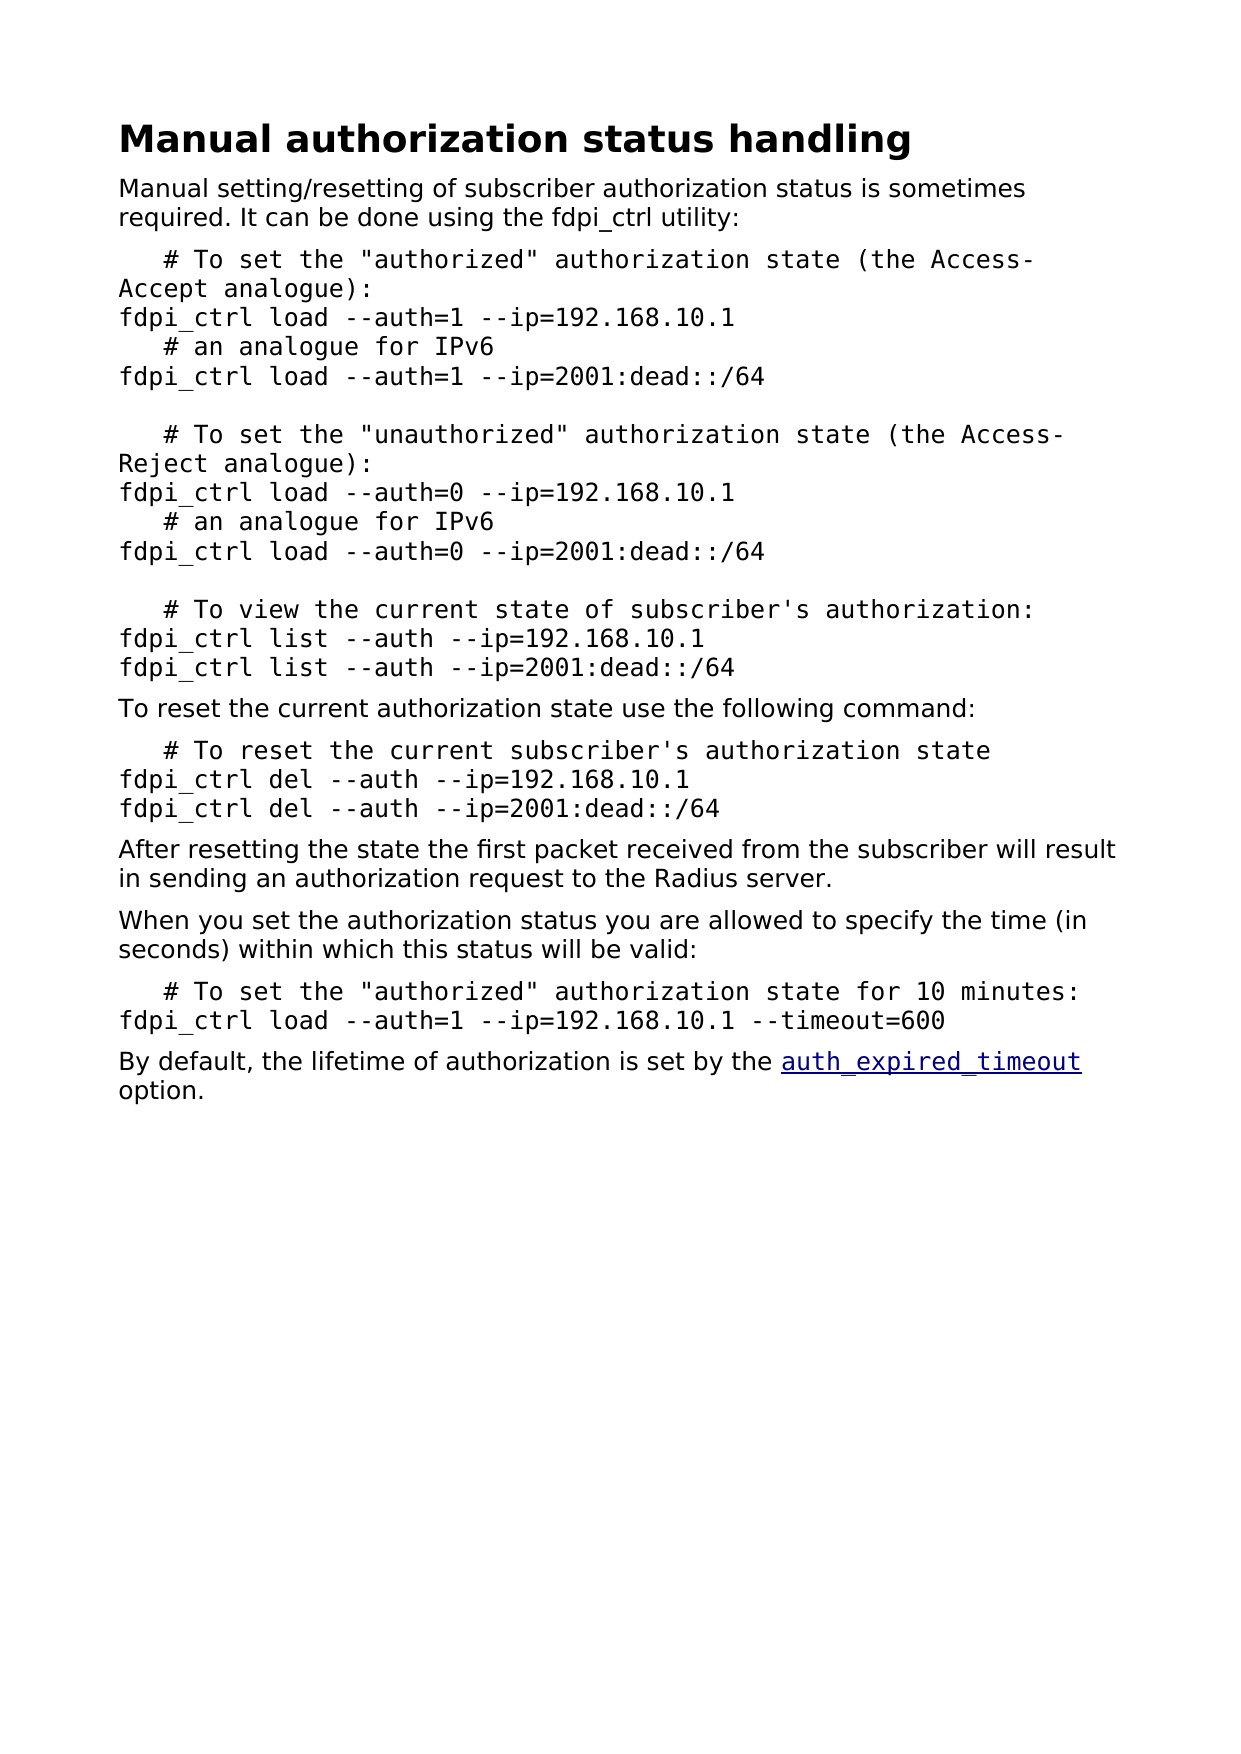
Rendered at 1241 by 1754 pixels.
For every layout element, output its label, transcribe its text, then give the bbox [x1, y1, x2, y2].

text After resetting the state the first packet received from the subscriber will result in sending an authorization request to the Radius server. [118, 835, 1122, 894]
text # To set the "authorized" authorization state for 10 minutes: fdpi_ctrl load --auth=1 --ip=192.168.10.1 --timeout=600 [118, 977, 1122, 1035]
text By default, the lifetime of authorization is set by the auth_expired_timeout option. [118, 1047, 1122, 1105]
text # To set the "authorized" authorization state (the Access-Accept analogue): fdpi_ctrl load --auth=1 --ip=192.168.10.1 # an analogue for IPv6 fdpi_ctrl load --auth=1 --ip=2001:dead::/64 # To set the "unauthorized" authorization state (the Access-Reject analogue): fdpi_ctrl load --auth=0 --ip=192.168.10.1 # an analogue for IPv6 fdpi_ctrl load --auth=0 --ip=2001:dead::/64 # To view the current state of subscriber's authorization: fdpi_ctrl list --auth --ip=192.168.10.1 fdpi_ctrl list --auth --ip=2001:dead::/64 [118, 245, 1122, 683]
text When you set the authorization status you are allowed to specify the time (in seconds) within which this status will be valid: [118, 906, 1122, 964]
text # To reset the current subscriber's authorization state fdpi_ctrl del --auth --ip=192.168.10.1 fdpi_ctrl del --auth --ip=2001:dead::/64 [118, 736, 1122, 823]
subtitle Manual authorization status handling [118, 118, 1122, 162]
text Manual setting/resetting of subscriber authorization status is sometimes required. It can be done using the fdpi_ctrl utility: [118, 174, 1122, 233]
text To reset the current authorization state use the following command: [118, 694, 1122, 723]
